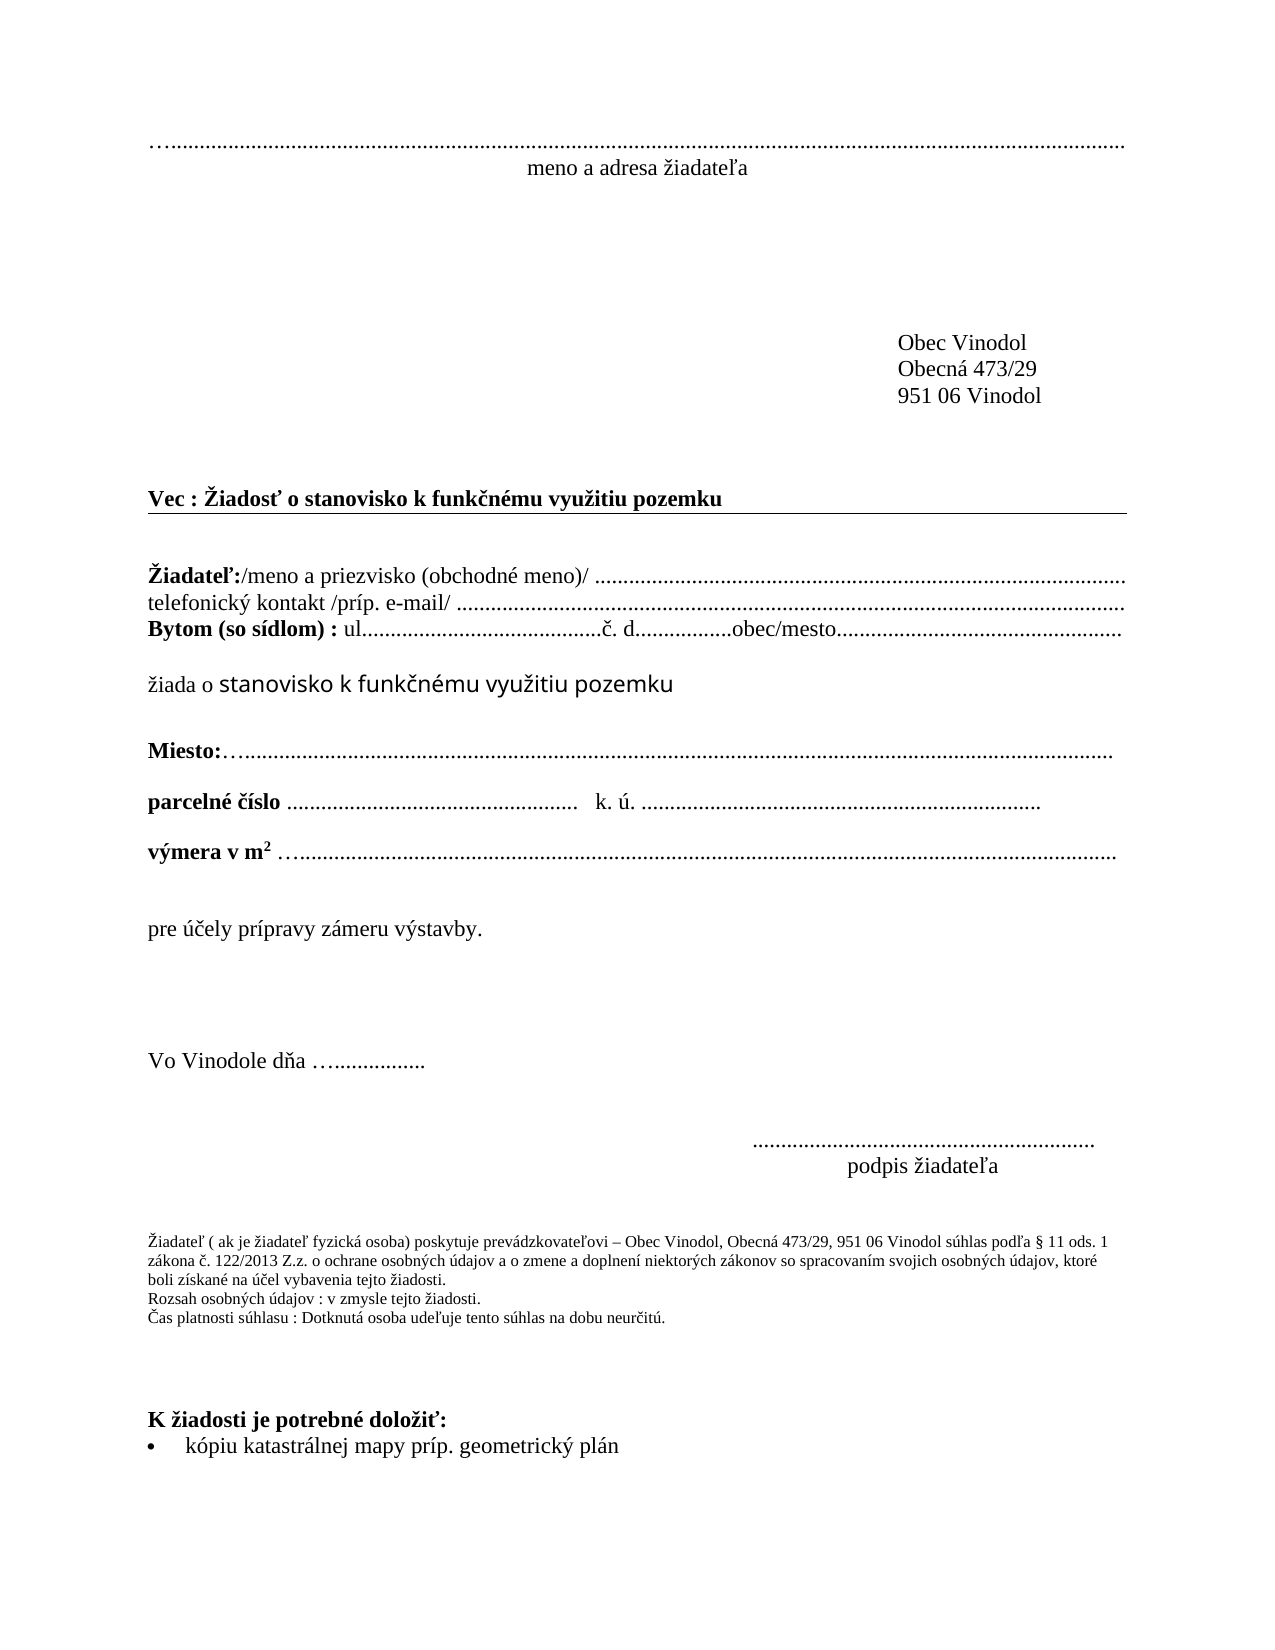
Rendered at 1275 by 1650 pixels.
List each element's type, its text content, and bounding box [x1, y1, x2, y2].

text pre účely prípravy zámeru výstavby. [148, 915, 1127, 941]
text Obec Vinodol [823, 329, 1127, 356]
text podpis žiadateľa [148, 1152, 1127, 1179]
text Vec : Žiadosť o stanovisko k funkčnému využitiu pozemku [148, 485, 1127, 513]
text Miesto:…........................................................................................................................................................ [148, 737, 1127, 764]
text Vo Vinodole dňa …................ [148, 1047, 1127, 1073]
text meno a adresa žiadateľa [148, 154, 1127, 180]
text Žiadateľ:/meno a priezvisko (obchodné meno)/ ............................................................................................. [148, 562, 1127, 589]
text Čas platnosti súhlasu : Dotknutá osoba udeľuje tento súhlas na dobu neurčitú. [148, 1308, 1127, 1327]
text telefonický kontakt /príp. e-mail/ ..................................................................................................................... Bytom (so sídlom) : ul..........................................č. d.................obec/mesto.................................................. [148, 589, 1127, 641]
text Žiadateľ ( ak je žiadateľ fyzická osoba) poskytuje prevádzkovateľovi – Obec Vinodol, Obecná 473/29, 951 06 Vinodol súhlas podľa § 11 ods. 1 zákona č. 122/2013 Z.z. o ochrane osobných údajov a o zmene a doplnení niektorých zákonov so spracovaním svojich osobných údajov, ktoré boli získané na účel vybavenia tejto žiadosti. [148, 1231, 1127, 1289]
text ............................................................ [148, 1126, 1127, 1152]
text K žiadosti je potrebné doložiť: [148, 1406, 1127, 1433]
list kópiu katastrálnej mapy príp. geometrický plán [148, 1433, 1127, 1459]
text parcelné číslo ................................................... k. ú. ...................................................................... [148, 788, 1127, 814]
text výmera v m2 …............................................................................................................................................... [148, 838, 1127, 865]
subtitle 951 06 Vinodol [148, 382, 1127, 408]
text žiada o stanovisko k funkčnému využitiu pozemku [148, 668, 1127, 699]
subtitle Obecná 473/29 [148, 356, 1127, 382]
text Rozsah osobných údajov : v zmysle tejto žiadosti. [148, 1289, 1127, 1308]
text …....................................................................................................................................................................... [148, 127, 1127, 154]
